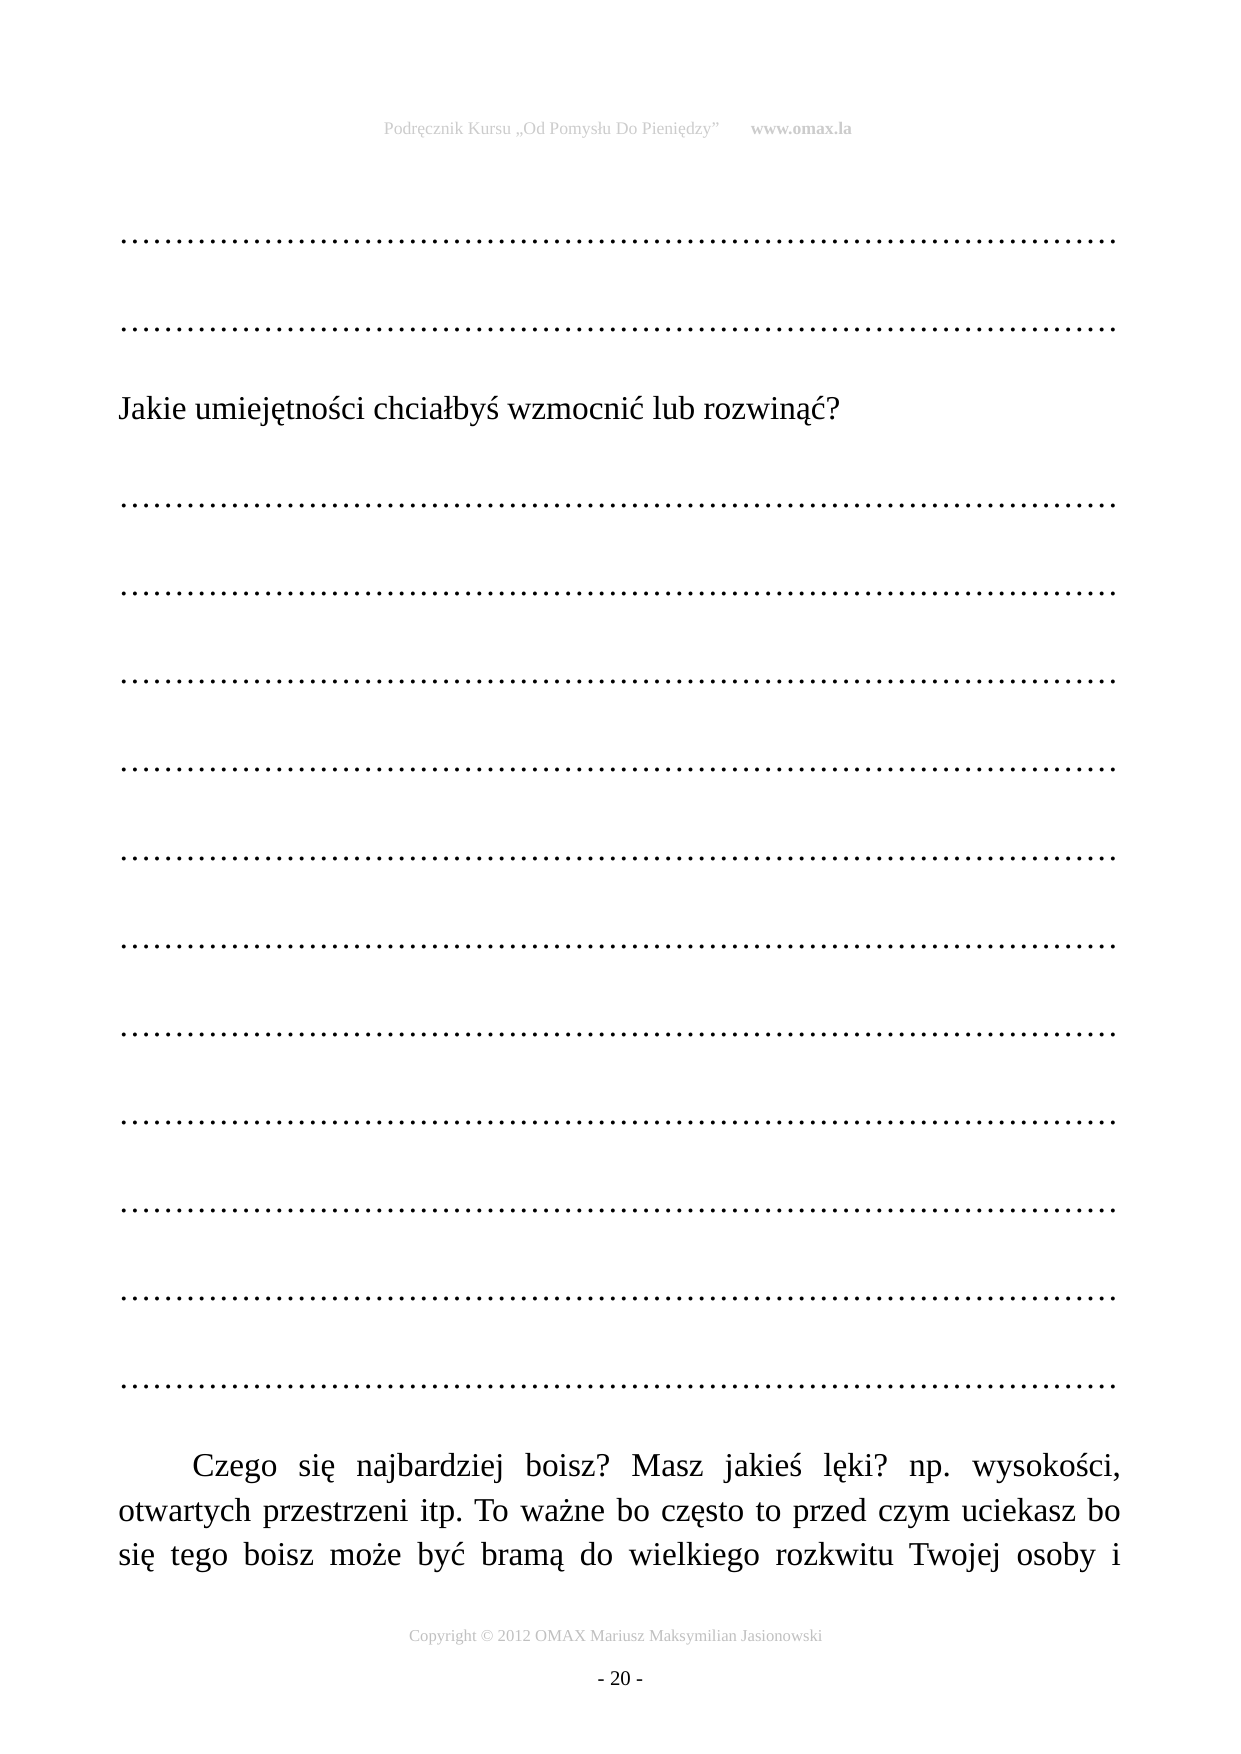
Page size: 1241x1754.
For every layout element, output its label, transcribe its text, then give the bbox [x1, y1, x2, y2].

text ……………………………………………………………………………… [118, 564, 1122, 603]
text ……………………………………………………………………………… [118, 1181, 1122, 1220]
text ……………………………………………………………………………… [118, 1269, 1122, 1308]
text ……………………………………………………………………………… [118, 1093, 1122, 1132]
text ……………………………………………………………………………… [118, 212, 1122, 250]
text ……………………………………………………………………………… [118, 741, 1122, 779]
text ……………………………………………………………………………… [118, 653, 1122, 691]
text ……………………………………………………………………………… [118, 917, 1122, 955]
text Jakie umiejętności chciałbyś wzmocnić lub rozwinąć? [118, 388, 1122, 427]
text ……………………………………………………………………………… [118, 476, 1122, 515]
text ……………………………………………………………………………… [118, 300, 1122, 338]
text ……………………………………………………………………………… [118, 1005, 1122, 1043]
text ……………………………………………………………………………… [118, 1358, 1122, 1396]
text ……………………………………………………………………………… [118, 829, 1122, 867]
text Czego się najbardziej boisz? Masz jakieś lęki? np. wysokości, otwartych przestrzeni itp. To ważne bo często to przed czym uciekasz bo się tego boisz może być bramą do wielkiego rozkwitu Twojej osoby i [118, 1446, 1122, 1572]
